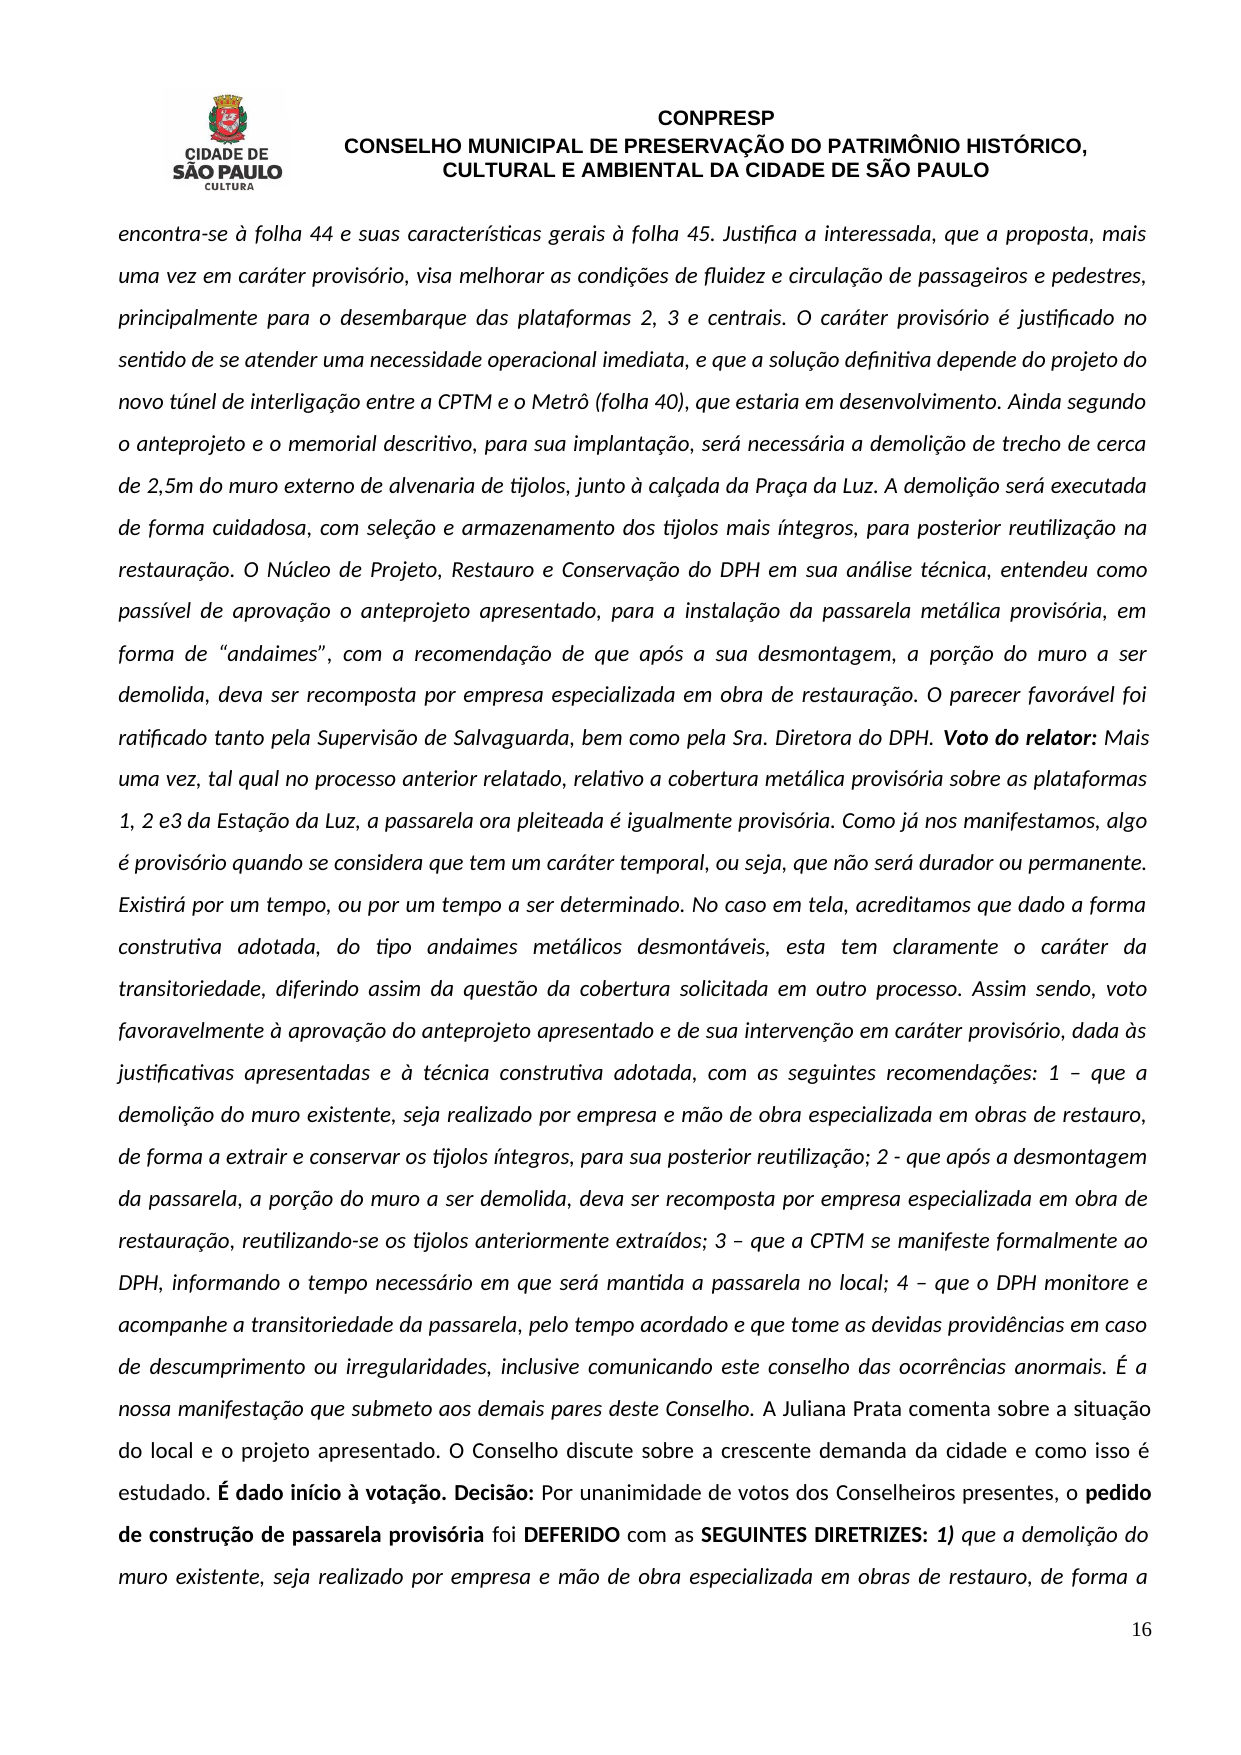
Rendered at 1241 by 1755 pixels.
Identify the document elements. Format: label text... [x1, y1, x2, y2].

text encontra-se à folha 44 e suas características gerais à folha 45. Justifica a interessada, que a proposta, mais uma vez em caráter provisório, visa melhorar as condições de fluidez e circulação de passageiros e pedestres, principalmente para o desembarque das plataformas 2, 3 e centrais. O caráter provisório é justificado no sentido de se atender uma necessidade operacional imediata, e que a solução definitiva depende do projeto do novo túnel de interligação entre a CPTM e o Metrô (folha 40), que estaria em desenvolvimento. Ainda segundo o anteprojeto e o memorial descritivo, para sua implantação, será necessária a demolição de trecho de cerca de 2,5m do muro externo de alvenaria de tijolos, junto à calçada da Praça da Luz. A demolição será executada de forma cuidadosa, com seleção e armazenamento dos tijolos mais íntegros, para posterior reutilização na restauração. O Núcleo de Projeto, Restauro e Conservação do DPH em sua análise técnica, entendeu como passível de aprovação o anteprojeto apresentado, para a instalação da passarela metálica provisória, em forma de “andaimes”, com a recomendação de que após a sua desmontagem, a porção do muro a ser demolida, deva ser recomposta por empresa especializada em obra de restauração. O parecer favorável foi ratificado tanto pela Supervisão de Salvaguarda, bem como pela Sra. Diretora do DPH. Voto do relator: Mais uma vez, tal qual no processo anterior relatado, relativo a cobertura metálica provisória sobre as plataformas 1, 2 e3 da Estação da Luz, a passarela ora pleiteada é igualmente provisória. Como já nos manifestamos, algo é provisório quando se considera que tem um caráter temporal, ou seja, que não será durador ou permanente. Existirá por um tempo, ou por um tempo a ser determinado. No caso em tela, acreditamos que dado a forma construtiva adotada, do tipo andaimes metálicos desmontáveis, esta tem claramente o caráter da transitoriedade, diferindo assim da questão da cobertura solicitada em outro processo. Assim sendo, voto favoravelmente à aprovação do anteprojeto apresentado e de sua intervenção em caráter provisório, dada às justificativas apresentadas e à técnica construtiva adotada, com as seguintes recomendações: 1 – que a demolição do muro existente, seja realizado por empresa e mão de obra especializada em obras de restauro, de forma a extrair e conservar os tijolos íntegros, para sua posterior reutilização; 2 - que após a desmontagem da passarela, a porção do muro a ser demolida, deva ser recomposta por empresa especializada em obra de restauração, reutilizando-se os tijolos anteriormente extraídos; 3 – que a CPTM se manifeste formalmente ao DPH, informando o tempo necessário em que será mantida a passarela no local; 4 – que o DPH monitore e acompanhe a transitoriedade da passarela, pelo tempo acordado e que tome as devidas providências em caso de descumprimento ou irregularidades, inclusive comunicando este conselho das ocorrências anormais. É a nossa manifestação que submeto aos demais pares deste Conselho. A Juliana Prata comenta sobre a situação do local e o projeto apresentado. O Conselho discute sobre a crescente demanda da cidade e como isso é estudado. É dado início à votação. Decisão: Por unanimidade de votos dos Conselheiros presentes, o pedido de construção de passarela provisória foi DEFERIDO com as SEGUINTES DIRETRIZES: 1) que a demolição do muro existente, seja realizado por empresa e mão de obra especializada em obras de restauro, de forma a [118, 219, 1152, 1590]
